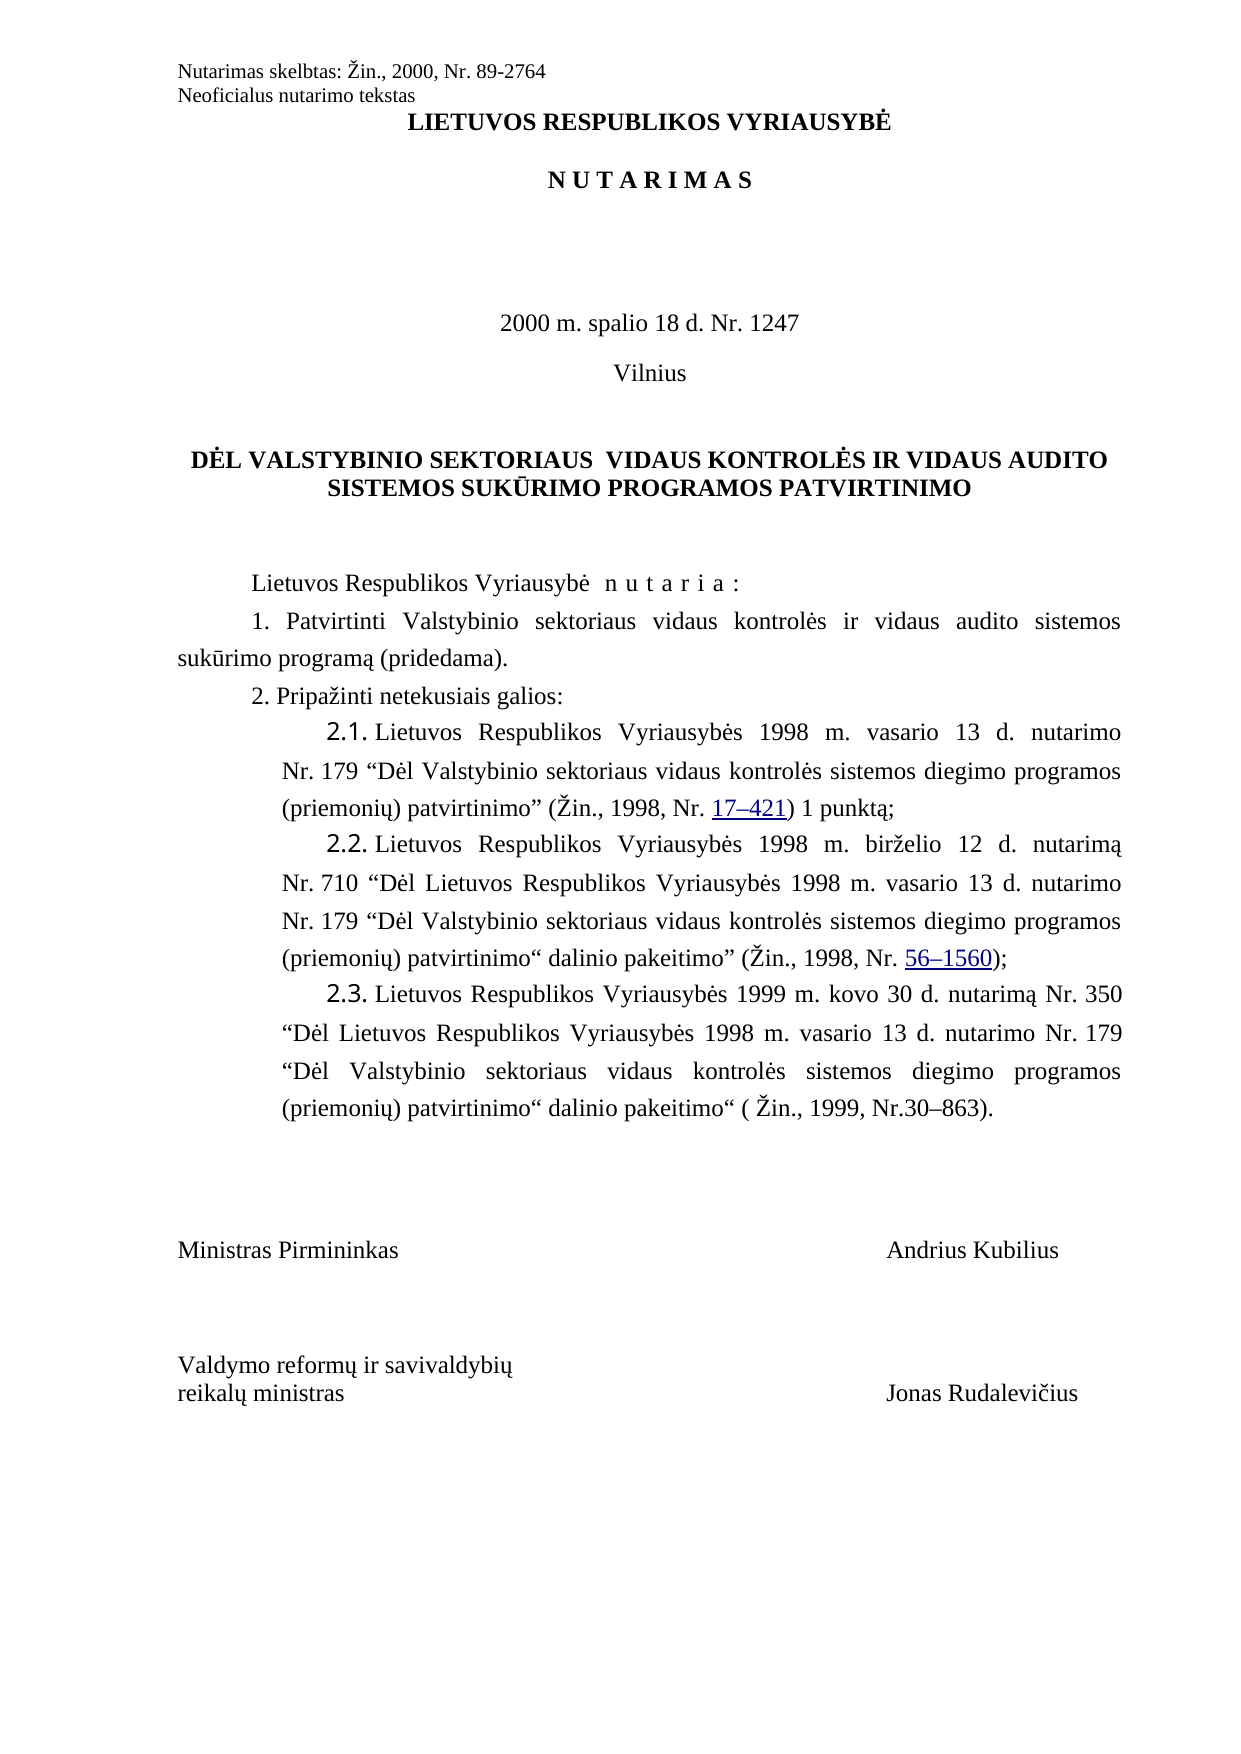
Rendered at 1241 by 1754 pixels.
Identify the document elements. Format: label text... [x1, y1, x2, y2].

text 1. Patvirtinti Valstybinio sektoriaus vidaus kontrolės ir vidaus audito sistemos sukūrimo programą (pridedama). [177, 597, 1122, 672]
subtitle DĖL VALSTYBINIO SEKTORIAUS VIDAUS KONTROLĖS IR VIDAUS AUDITO SISTEMOS SUKŪRIMO PROGRAMOS PATVIRTINIMO [177, 445, 1122, 502]
text 2000 m. spalio 18 d. Nr. 1247 [177, 308, 1122, 337]
text Lietuvos Respublikos Vyriausybė nutaria: [177, 560, 1122, 597]
text 2. Pripažinti netekusiais galios: [177, 672, 1122, 710]
text Vilnius [177, 337, 1122, 387]
text LIETUVOS RESPUBLIKOS VYRIAUSYBĖ [177, 107, 1122, 136]
text Ministras Pirmininkas Andrius Kubilius [177, 1235, 1122, 1263]
text reikalų ministras Jonas Rudalevičius [177, 1378, 1122, 1407]
text N U T A R I M A S [177, 165, 1122, 193]
list Lietuvos Respublikos Vyriausybės 1998 m. birželio 12 d. nutarimą Nr. 710 “Dėl Lietuvos Respublikos Vyriausybės 1998 m. vasario 13 d. nutarimo Nr. 179 “Dėl Valstybinio sektoriaus vidaus kontrolės sistemos diegimo programos (priemonių) patvirtinimo“ dalinio pakeitimo” (Žin., 1998, Nr. 56–1560); [252, 822, 1122, 972]
text Nutarimas skelbtas: Žin., 2000, Nr. 89-2764 [177, 59, 1122, 83]
text Neoficialus nutarimo tekstas [177, 83, 1122, 107]
list Lietuvos Respublikos Vyriausybės 1999 m. kovo 30 d. nutarimą Nr. 350 “Dėl Lietuvos Respublikos Vyriausybės 1998 m. vasario 13 d. nutarimo Nr. 179 “Dėl Valstybinio sektoriaus vidaus kontrolės sistemos diegimo programos (priemonių) patvirtinimo“ dalinio pakeitimo“ ( Žin., 1999, Nr.30–863). [252, 972, 1122, 1122]
list Lietuvos Respublikos Vyriausybės 1998 m. vasario 13 d. nutarimo Nr. 179 “Dėl Valstybinio sektoriaus vidaus kontrolės sistemos diegimo programos (priemonių) patvirtinimo” (Žin., 1998, Nr. 17–421) 1 punktą; [252, 710, 1122, 822]
text Valdymo reformų ir savivaldybių [177, 1350, 1122, 1378]
